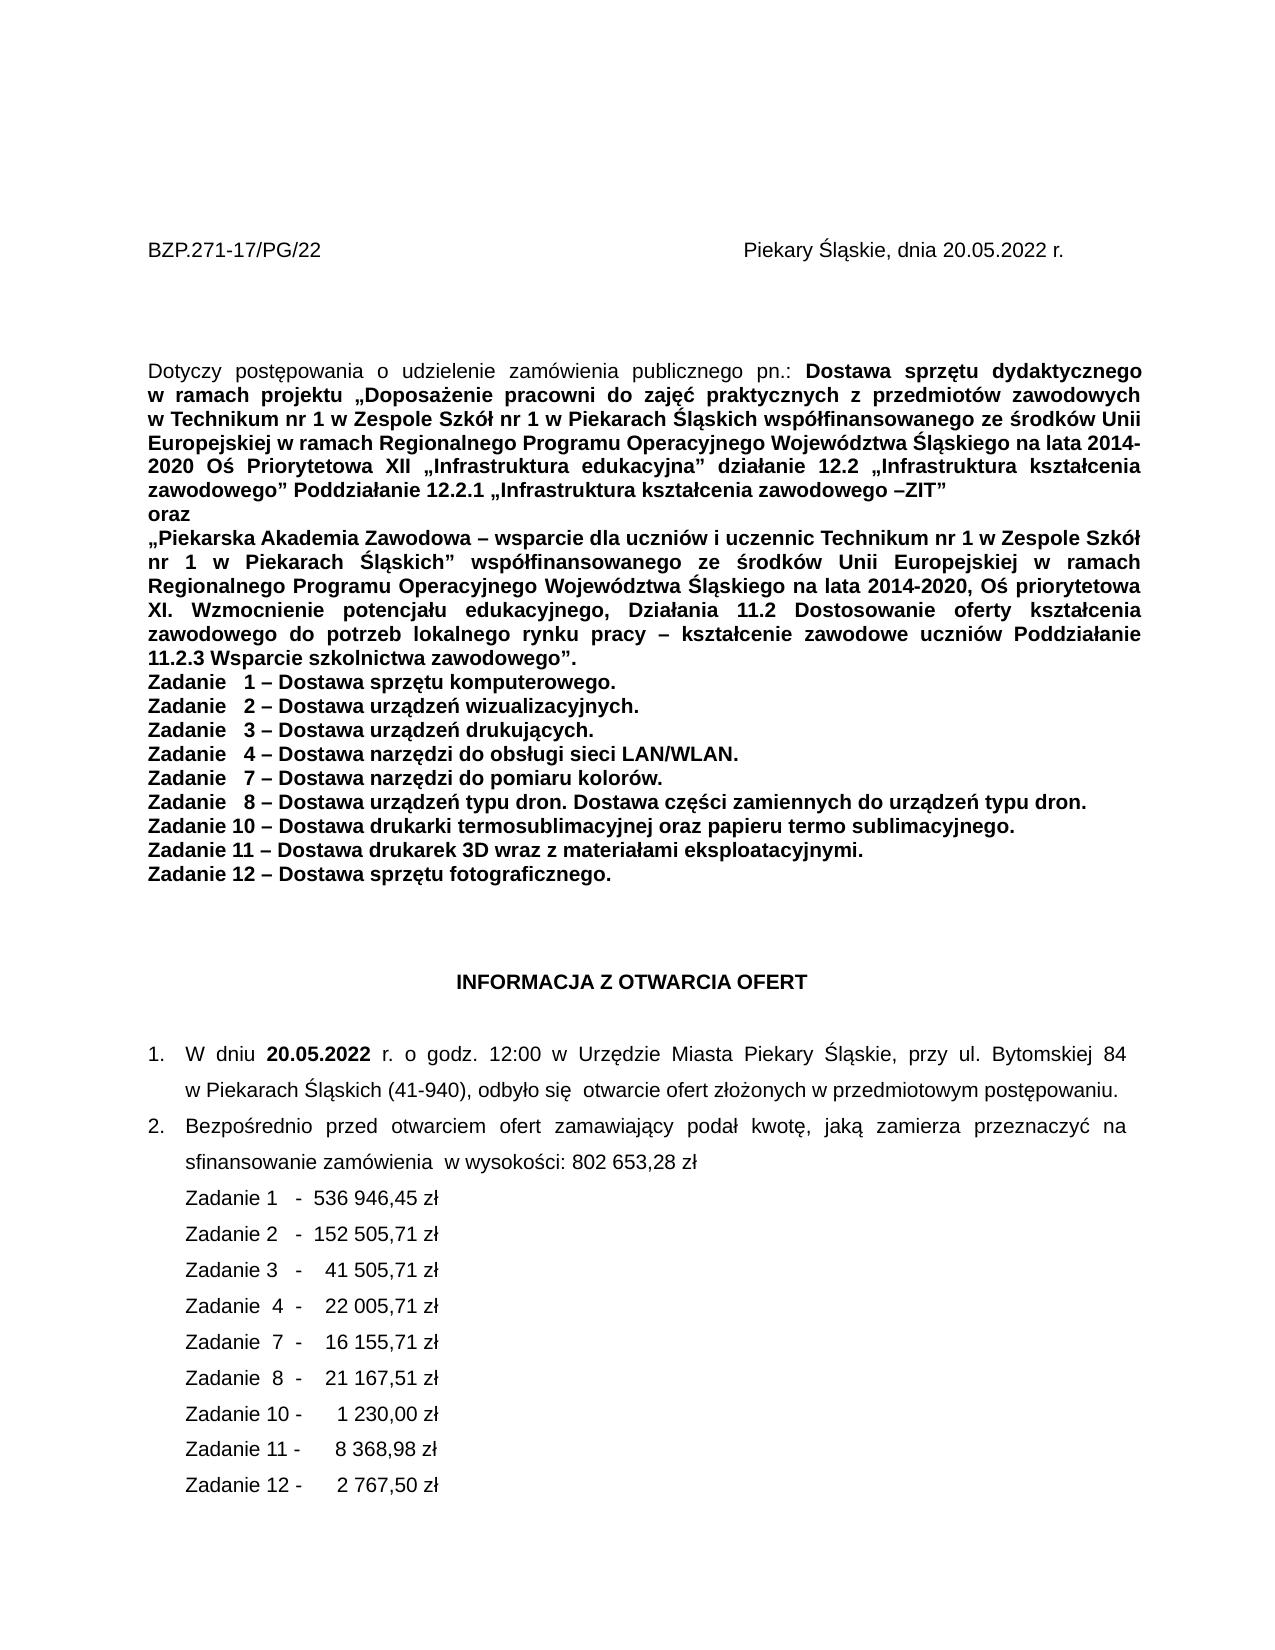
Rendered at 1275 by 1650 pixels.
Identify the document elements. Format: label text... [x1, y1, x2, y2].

list Zadanie 12 - 2 767,50 zł [148, 1473, 1127, 1497]
list Zadanie 2 - 152 505,71 zł [148, 1222, 1127, 1246]
text Zadanie 8 – Dostawa urządzeń typu dron. Dostawa części zamiennych do urządzeń typu dron. [148, 790, 1127, 814]
list Bezpośrednio przed otwarciem ofert zamawiający podał kwotę, jaką zamierza przeznaczyć na sfinansowanie zamówienia w wysokości: 802 653,28 zł [148, 1114, 1127, 1174]
text Zadanie 1 – Dostawa sprzętu komputerowego. [148, 670, 1127, 694]
text Zadanie 4 – Dostawa narzędzi do obsługi sieci LAN/WLAN. [148, 742, 1127, 766]
text Zadanie 2 – Dostawa urządzeń wizualizacyjnych. [148, 694, 1127, 718]
list Zadanie 10 - 1 230,00 zł [148, 1401, 1127, 1425]
text oraz [148, 502, 1142, 526]
list Zadanie 7 - 16 155,71 zł [148, 1329, 1127, 1353]
text BZP.271-17/PG/22 Piekary Śląskie, dnia 20.05.2022 r. [148, 238, 1127, 262]
list Zadanie 3 - 41 505,71 zł [148, 1258, 1127, 1282]
text „Piekarska Akademia Zawodowa – wsparcie dla uczniów i uczennic Technikum nr 1 w Zespole Szkół nr 1 w Piekarach Śląskich” współfinansowanego ze środków Unii Europejskiej w ramach Regionalnego Programu Operacyjnego Województwa Śląskiego na lata 2014-2020, Oś priorytetowa XI. Wzmocnienie potencjału edukacyjnego, Działania 11.2 Dostosowanie oferty kształcenia zawodowego do potrzeb lokalnego rynku pracy – kształcenie zawodowe uczniów Poddziałanie 11.2.3 Wsparcie szkolnictwa zawodowego”. [148, 526, 1142, 670]
text Zadanie 10 – Dostawa drukarki termosublimacyjnej oraz papieru termo sublimacyjnego. [148, 814, 1127, 838]
list Zadanie 4 - 22 005,71 zł [148, 1293, 1127, 1317]
list Zadanie 1 - 536 946,45 zł [148, 1186, 1127, 1210]
text Zadanie 3 – Dostawa urządzeń drukujących. [148, 718, 1127, 742]
text INFORMACJA Z OTWARCIA OFERT [148, 970, 1127, 994]
text Dotyczy postępowania o udzielenie zamówienia publicznego pn.: Dostawa sprzętu dydaktycznego w ramach projektu „Doposażenie pracowni do zajęć praktycznych z przedmiotów zawodowych w Technikum nr 1 w Zespole Szkół nr 1 w Piekarach Śląskich współfinansowanego ze środków Unii Europejskiej w ramach Regionalnego Programu Operacyjnego Województwa Śląskiego na lata 2014-2020 Oś Priorytetowa XII „Infrastruktura edukacyjna” działanie 12.2 „Infrastruktura kształcenia zawodowego” Poddziałanie 12.2.1 „Infrastruktura kształcenia zawodowego –ZIT” [148, 358, 1142, 502]
text Zadanie 12 – Dostawa sprzętu fotograficznego. [148, 862, 1127, 886]
list Zadanie 11 - 8 368,98 zł [148, 1437, 1127, 1461]
list W dniu 20.05.2022 r. o godz. 12:00 w Urzędzie Miasta Piekary Śląskie, przy ul. Bytomskiej 84 w Piekarach Śląskich (41-940), odbyło się otwarcie ofert złożonych w przedmiotowym postępowaniu. [148, 1042, 1127, 1102]
list Zadanie 8 - 21 167,51 zł [148, 1365, 1127, 1389]
text Zadanie 7 – Dostawa narzędzi do pomiaru kolorów. [148, 766, 1127, 790]
text Zadanie 11 – Dostawa drukarek 3D wraz z materiałami eksploatacyjnymi. [148, 838, 1127, 862]
